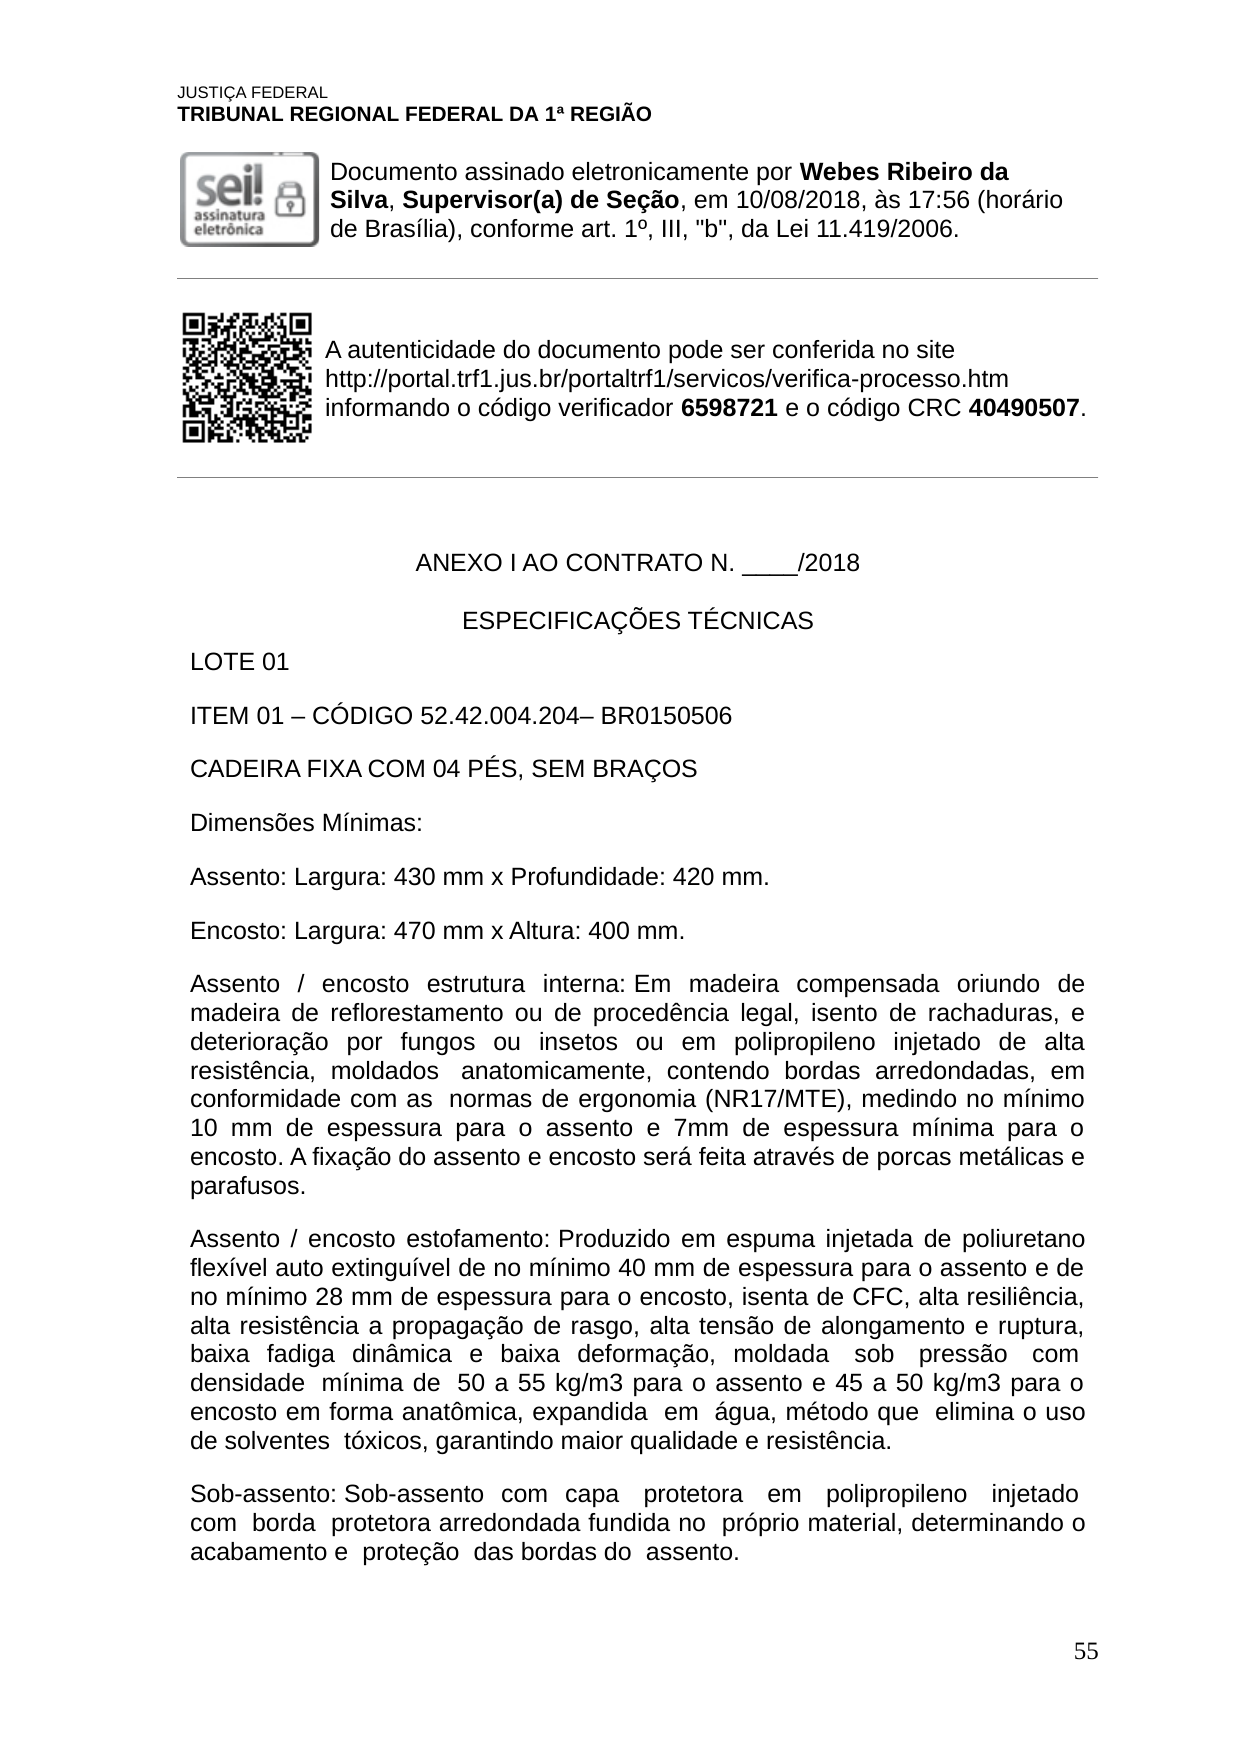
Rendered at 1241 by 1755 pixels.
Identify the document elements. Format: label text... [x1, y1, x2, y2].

text ITEM 01 – CÓDIGO 52.42.004.204– BR0150506 [985, 701, 1086, 729]
text CADEIRA FIXA COM 04 PÉS, SEM BRAÇOS [985, 754, 1086, 783]
picture [180, 152, 320, 247]
text ESPECIFICAÇÕES TÉCNICAS [985, 606, 1092, 634]
table_header Documento assinado eletronicamente por Webes Ribeiro da Silva, Supervisor(a) de Seção, em 10/08/2018, às 17:56 (horário de Brasília), conforme art. 1º, III, "b", da Lei 11.419/2006. [327, 150, 1098, 249]
text Assento: Largura: 430 mm x Profundidade: 420 mm. [190, 862, 308, 891]
text ANEXO I AO CONTRATO N. ____/2018 [183, 548, 1092, 577]
picture [180, 311, 315, 446]
text Encosto: Largura: 470 mm x Altura: 400 mm. [190, 916, 308, 944]
text ESPECIFICAÇÕES TÉCNICAS [183, 606, 308, 634]
table_header A autenticidade do documento pode ser conferida no site http://portal.trf1.jus.br/portaltrf1/servicos/verifica-processo.htm informando o código verificador 6598721 e o código CRC 40490507. [322, 308, 1098, 448]
table_header [177, 308, 322, 448]
text Assento / encosto estofamento: Produzido em espuma injetada de poliuretano flexível auto extinguível de no mínimo 40 mm de espessura para o assento e de no mínimo 28 mm de espessura para o encosto, isenta de CFC, alta resiliência, alta resistência a propagação de rasgo, alta tensão de alongamento e ruptura, baixa fadiga dinâmica e baixa deformação, moldada sob pressão com densidade mínima de 50 a 55 kg/m3 para o assento e 45 a 50 kg/m3 para o encosto em forma anatômica, expandida em água, método que elimina o uso de solventes tóxicos, garantindo maior qualidade e resistência. [190, 1224, 1086, 1454]
text [985, 647, 1086, 676]
table_header [177, 150, 327, 249]
text Dimensões Mínimas: [190, 808, 308, 837]
text ITEM 01 – CÓDIGO 52.42.004.204– BR0150506 [190, 701, 308, 729]
text Encosto: Largura: 470 mm x Altura: 400 mm. [985, 916, 1086, 944]
text CADEIRA FIXA COM 04 PÉS, SEM BRAÇOS [190, 754, 308, 783]
text Assento / encosto estrutura interna: Em madeira compensada oriundo de madeira de reflorestamento ou de procedência legal, isento de rachaduras, e deterioração por fungos ou insetos ou em polipropileno injetado de alta resistência, moldados anatomicamente, contendo bordas arredondadas, em conformidade com as normas de ergonomia (NR17/MTE), medindo no mínimo 10 mm de espessura para o assento e 7mm de espessura mínima para o encosto. A fixação do assento e encosto será feita através de porcas metálicas e parafusos. [985, 969, 1086, 1199]
text Sob-assento: Sob-assento com capa protetora em polipropileno injetado com borda protetora arredondada fundida no próprio material, determinando o acabamento e proteção das bordas do assento. [190, 1479, 1086, 1566]
text Dimensões Mínimas: [985, 808, 1086, 837]
text Assento / encosto estrutura interna: Em madeira compensada oriundo de madeira de reflorestamento ou de procedência legal, isento de rachaduras, e deterioração por fungos ou insetos ou em polipropileno injetado de alta resistência, moldados anatomicamente, contendo bordas arredondadas, em conformidade com as normas de ergonomia (NR17/MTE), medindo no mínimo 10 mm de espessura para o assento e 7mm de espessura mínima para o encosto. A fixação do assento e encosto será feita através de porcas metálicas e parafusos. [190, 969, 308, 1199]
text LOTE 01 [190, 647, 308, 676]
text Assento: Largura: 430 mm x Profundidade: 420 mm. [985, 862, 1086, 891]
